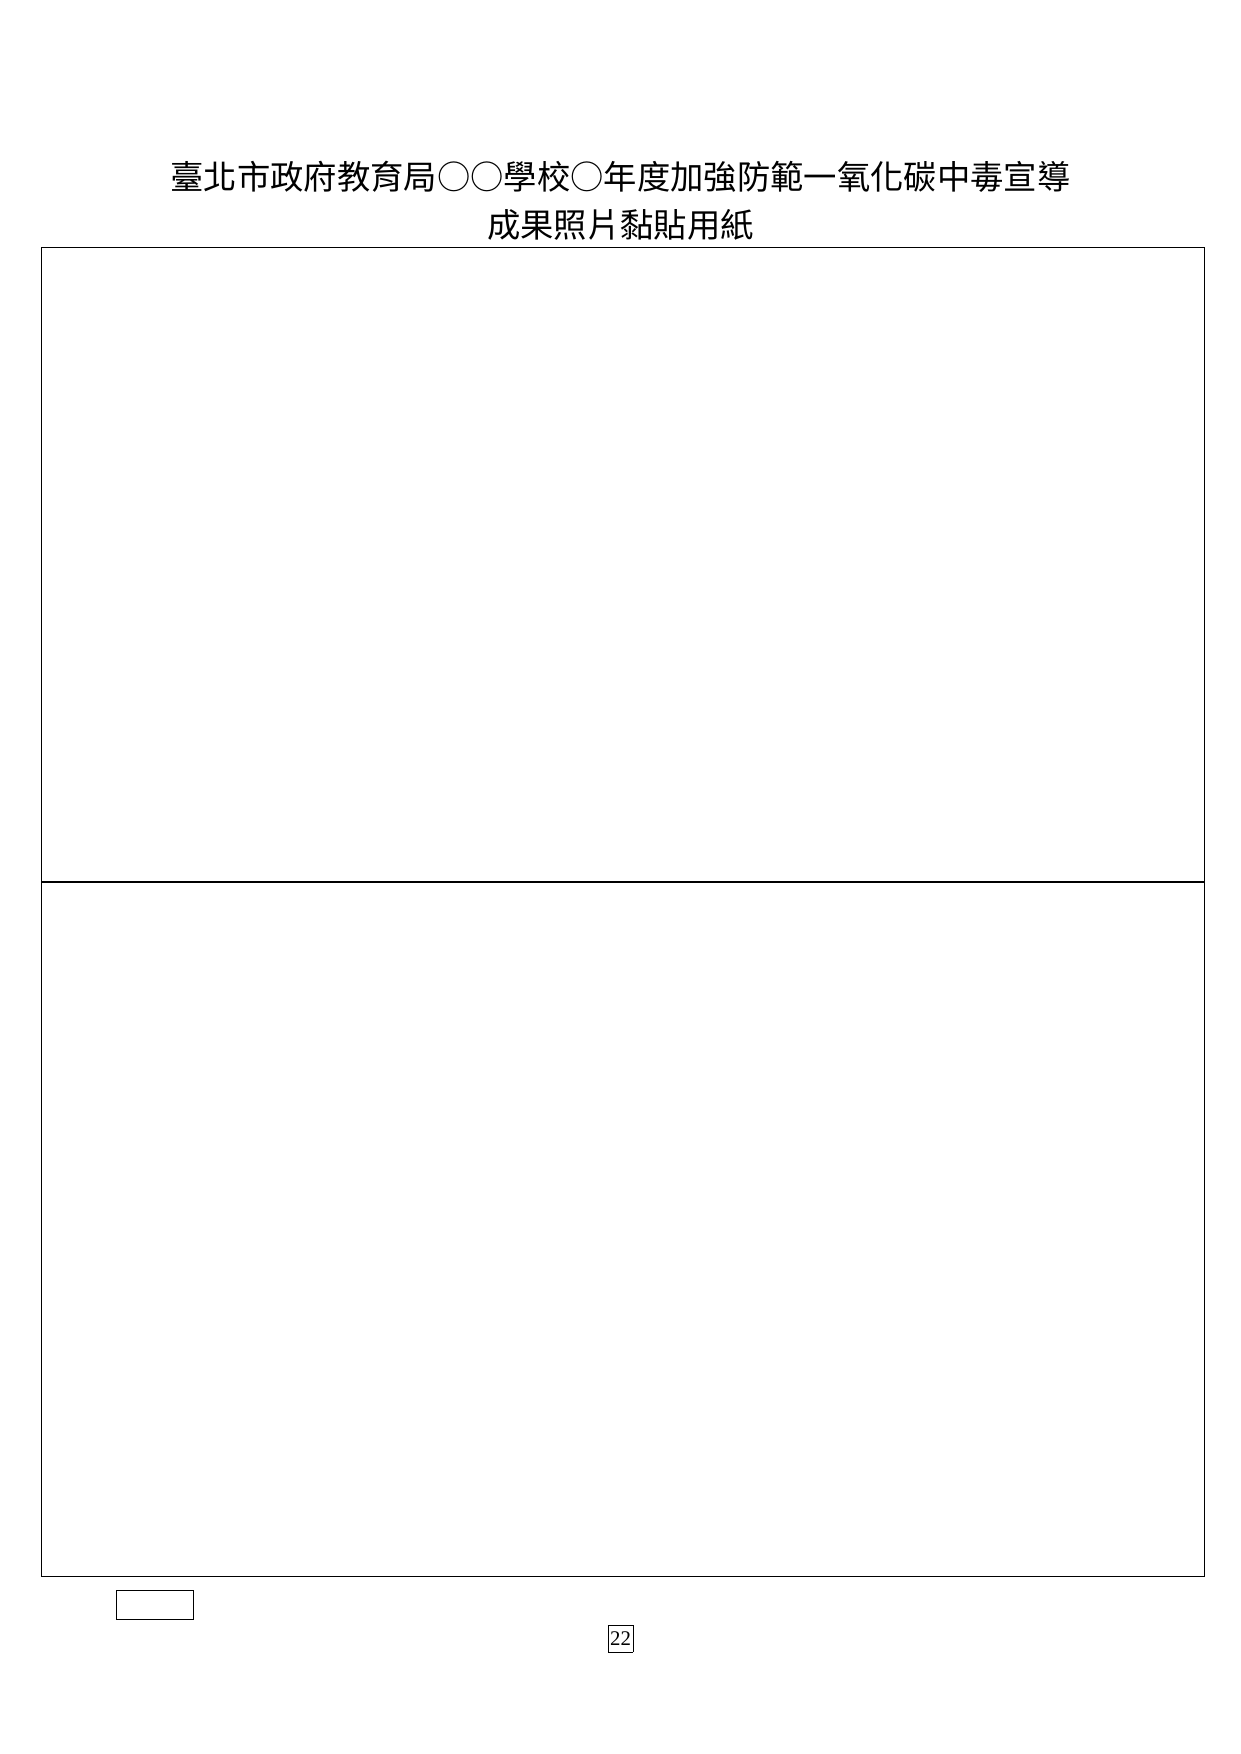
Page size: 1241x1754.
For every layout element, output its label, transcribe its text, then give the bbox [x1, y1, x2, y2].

table_header [42, 248, 1204, 881]
subtitle 臺北市政府教育局○○學校○年度加強防範一氧化碳中毒宣導 [85, 151, 1155, 199]
subtitle 成果照片黏貼用紙 [85, 199, 1155, 247]
table_cell [42, 883, 1204, 1576]
